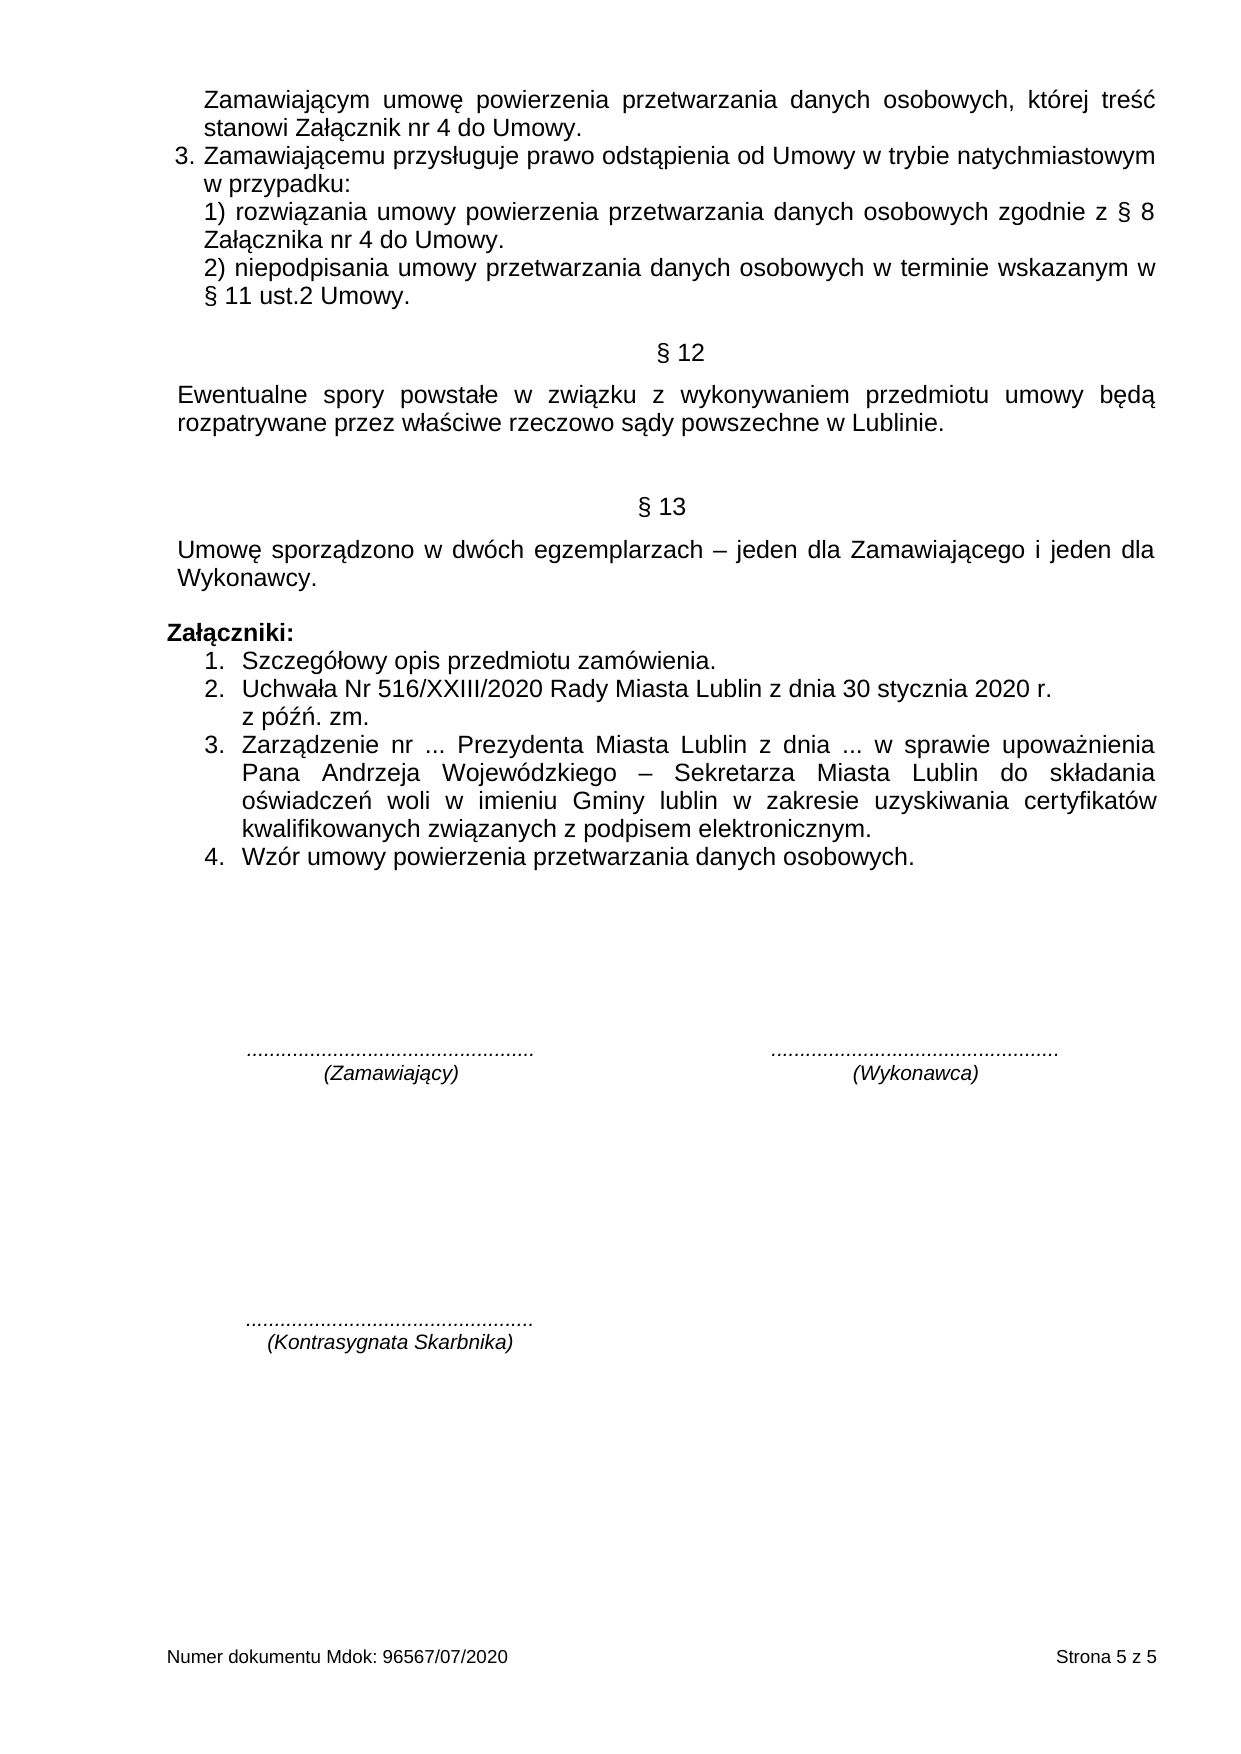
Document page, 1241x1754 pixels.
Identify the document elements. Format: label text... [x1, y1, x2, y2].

text Załączniki: [167, 619, 1157, 647]
list Ewentualne spory powstałe w związku z wykonywaniem przedmiotu umowy będą rozpatrywane przez właściwe rzeczowo sądy powszechne w Lublinie. [167, 381, 1157, 436]
list 2) niepodpisania umowy przetwarzania danych osobowych w terminie wskazanym w § 11 ust.2 Umowy. [167, 254, 1157, 309]
list Szczegółowy opis przedmiotu zamówienia. [204, 647, 1157, 675]
text (Kontrasygnata Skarbnika) [167, 1331, 1157, 1354]
list Zamawiającemu przysługuje prawo odstąpienia od Umowy w trybie natychmiastowym w przypadku: [167, 142, 1157, 198]
text .................................................. [167, 1308, 1157, 1331]
list z późń. zm. [204, 703, 1157, 731]
list Uchwała Nr 516/XXIII/2020 Rady Miasta Lublin z dnia 30 stycznia 2020 r. [204, 675, 1157, 703]
list Wzór umowy powierzenia przetwarzania danych osobowych. [204, 842, 1157, 870]
list 1) rozwiązania umowy powierzenia przetwarzania danych osobowych zgodnie z § 8 Załącznika nr 4 do Umowy. [167, 198, 1157, 254]
list Zamawiającym umowę powierzenia przetwarzania danych osobowych, której treść stanowi Załącznik nr 4 do Umowy. [167, 86, 1157, 142]
text (Zamawiający) (Wykonawca) [167, 1061, 1157, 1084]
list Zarządzenie nr ... Prezydenta Miasta Lublin z dnia ... w sprawie upoważnienia Pana Andrzeja Wojewódzkiego – Sekretarza Miasta Lublin do składania oświadczeń woli w imieniu Gminy lublin w zakresie uzyskiwania certyfikatów kwalifikowanych związanych z podpisem elektronicznym. [204, 731, 1157, 842]
list Umowę sporządzono w dwóch egzemplarzach – jeden dla Zamawiającego i jeden dla Wykonawcy. [167, 535, 1157, 591]
text .................................................. .................................................. [167, 1038, 1157, 1061]
